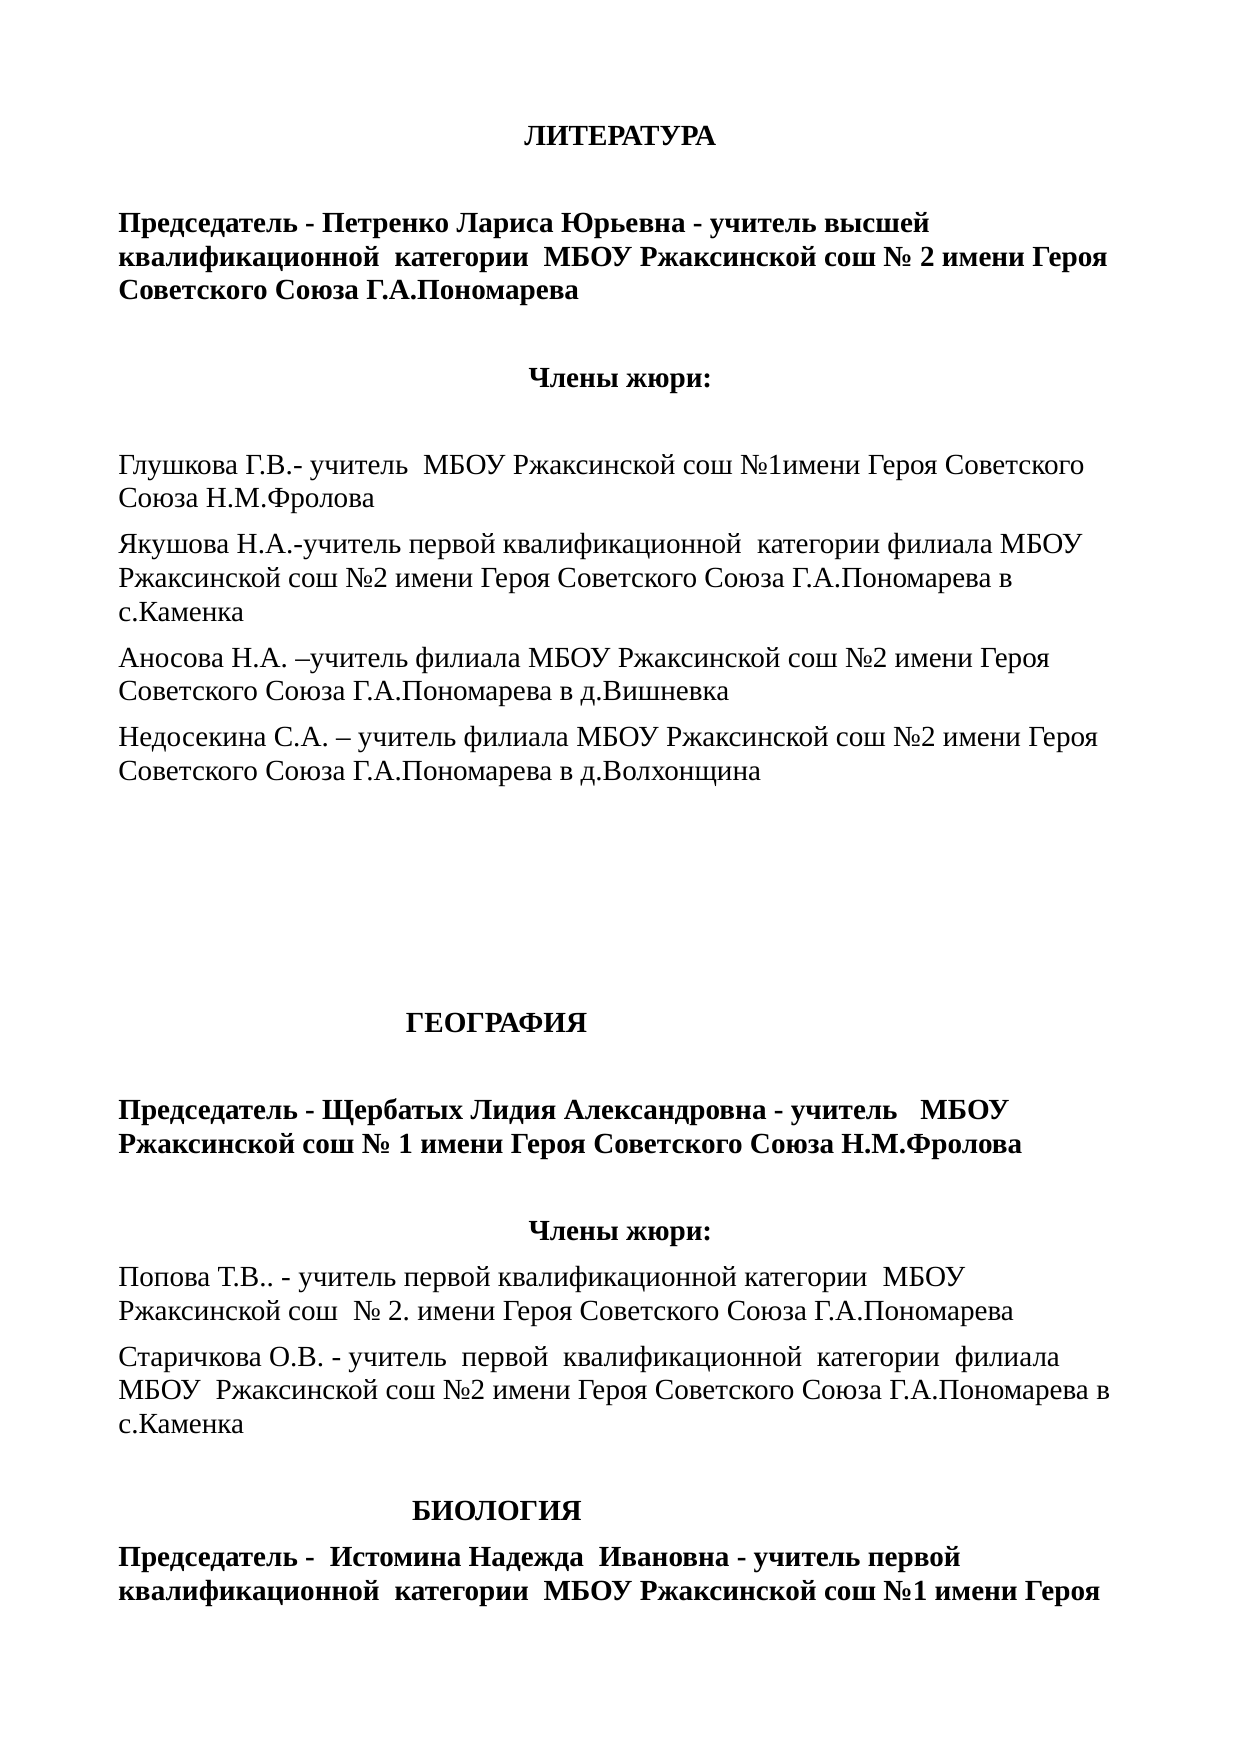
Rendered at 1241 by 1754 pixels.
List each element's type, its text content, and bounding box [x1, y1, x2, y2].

text Председатель - Щербатых Лидия Александровна - учитель МБОУ Ржаксинской сош № 1 имени Героя Советского Союза Н.М.Фролова [118, 1092, 1122, 1159]
text БИОЛОГИЯ [118, 1493, 1122, 1527]
text Председатель - Истомина Надежда Ивановна - учитель первой квалификационной категории МБОУ Ржаксинской сош №1 имени Героя [118, 1539, 1122, 1606]
text Недосекина С.А. – учитель филиала МБОУ Ржаксинской сош №2 имени Героя Советского Союза Г.А.Пономарева в д.Волхонщина [118, 719, 1122, 786]
text ЛИТЕРАТУРА [118, 118, 1122, 152]
text Председатель - Петренко Лариса Юрьевна - учитель высшей квалификационной категории МБОУ Ржаксинской сош № 2 имени Героя Советского Союза Г.А.Пономарева [118, 205, 1122, 306]
text Якушова Н.А.-учитель первой квалификационной категории филиала МБОУ Ржаксинской сош №2 имени Героя Советского Союза Г.А.Пономарева в с.Каменка [118, 527, 1122, 627]
text Члены жюри: [118, 360, 1122, 393]
text Попова Т.В.. - учитель первой квалификационной категории МБОУ Ржаксинской сош № 2. имени Героя Советского Союза Г.А.Пономарева [118, 1259, 1122, 1326]
text Аносова Н.А. –учитель филиала МБОУ Ржаксинской сош №2 имени Героя Советского Союза Г.А.Пономарева в д.Вишневка [118, 640, 1122, 707]
text ГЕОГРАФИЯ [118, 1005, 1122, 1039]
text Старичкова О.В. - учитель первой квалификационной категории филиала МБОУ Ржаксинской сош №2 имени Героя Советского Союза Г.А.Пономарева в с.Каменка [118, 1339, 1122, 1439]
text Глушкова Г.В.- учитель МБОУ Ржаксинской сош №1имени Героя Советского Союза Н.М.Фролова [118, 447, 1122, 514]
text Члены жюри: [118, 1213, 1122, 1247]
